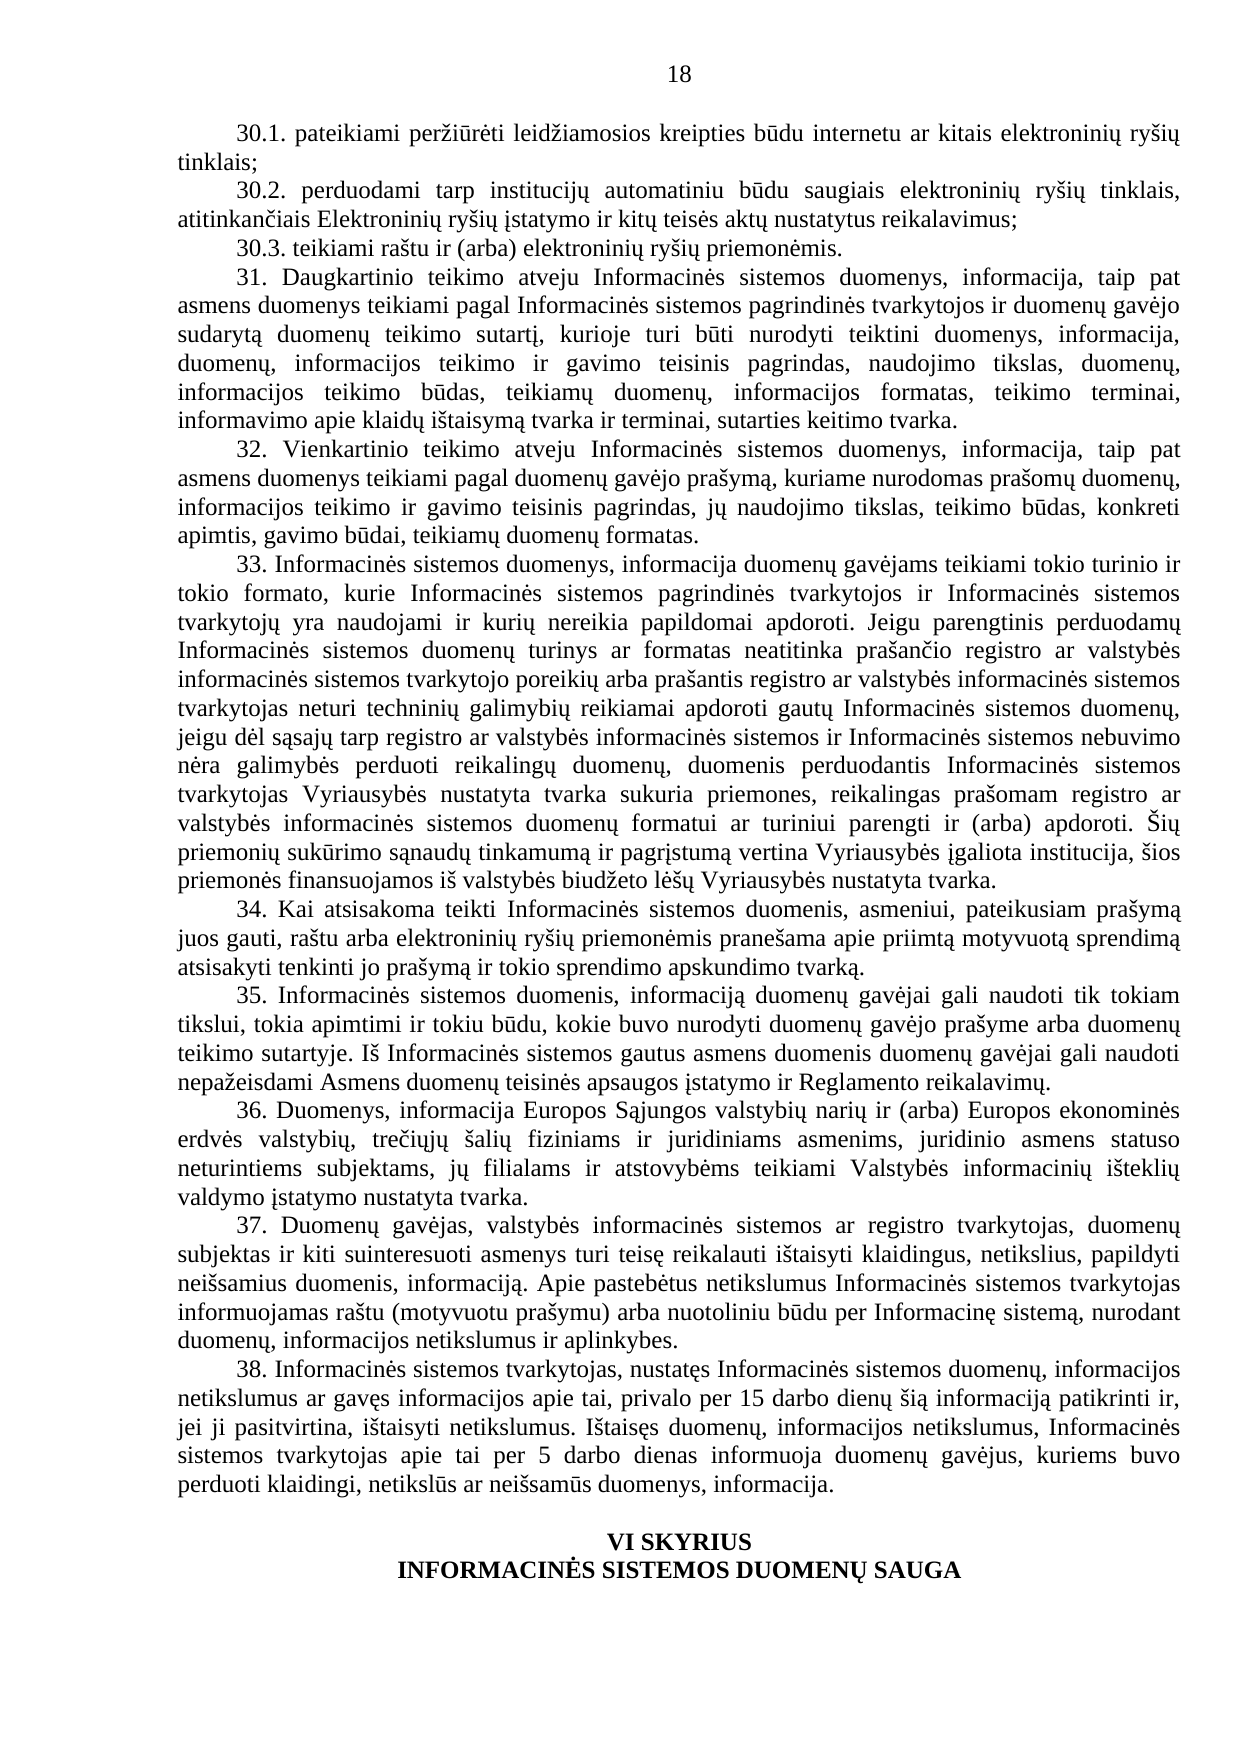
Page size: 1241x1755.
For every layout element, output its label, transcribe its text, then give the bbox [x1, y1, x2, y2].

text 30.3. teikiami raštu ir (arba) elektroninių ryšių priemonėmis. [177, 233, 1181, 262]
text VI SKYRIUS [177, 1527, 1181, 1556]
text INFORMACINĖS SISTEMOS duomenų SAUGA [177, 1556, 1181, 1584]
text 34. Kai atsisakoma teikti Informacinės sistemos duomenis, asmeniui, pateikusiam prašymą juos gauti, raštu arba elektroninių ryšių priemonėmis pranešama apie priimtą motyvuotą sprendimą atsisakyti tenkinti jo prašymą ir tokio sprendimo apskundimo tvarką. [177, 894, 1181, 981]
text 36. Duomenys, informacija Europos Sąjungos valstybių narių ir (arba) Europos ekonominės erdvės valstybių, trečiųjų šalių fiziniams ir juridiniams asmenims, juridinio asmens statuso neturintiems subjektams, jų filialams ir atstovybėms teikiami Valstybės informacinių išteklių valdymo įstatymo nustatyta tvarka. [177, 1096, 1181, 1211]
text 30.1. pateikiami peržiūrėti leidžiamosios kreipties būdu internetu ar kitais elektroninių ryšių tinklais; [177, 118, 1181, 176]
text 37. Duomenų gavėjas, valstybės informacinės sistemos ar registro tvarkytojas, duomenų subjektas ir kiti suinteresuoti asmenys turi teisę reikalauti ištaisyti klaidingus, netikslius, papildyti neišsamius duomenis, informaciją. Apie pastebėtus netikslumus Informacinės sistemos tvarkytojas informuojamas raštu (motyvuotu prašymu) arba nuotoliniu būdu per Informacinę sistemą, nurodant duomenų, informacijos netikslumus ir aplinkybes. [177, 1211, 1181, 1354]
text 33. Informacinės sistemos duomenys, informacija duomenų gavėjams teikiami tokio turinio ir tokio formato, kurie Informacinės sistemos pagrindinės tvarkytojos ir Informacinės sistemos tvarkytojų yra naudojami ir kurių nereikia papildomai apdoroti. Jeigu parengtinis perduodamų Informacinės sistemos duomenų turinys ar formatas neatitinka prašančio registro ar valstybės informacinės sistemos tvarkytojo poreikių arba prašantis registro ar valstybės informacinės sistemos tvarkytojas neturi techninių galimybių reikiamai apdoroti gautų Informacinės sistemos duomenų, jeigu dėl sąsajų tarp registro ar valstybės informacinės sistemos ir Informacinės sistemos nebuvimo nėra galimybės perduoti reikalingų duomenų, duomenis perduodantis Informacinės sistemos tvarkytojas Vyriausybės nustatyta tvarka sukuria priemones, reikalingas prašomam registro ar valstybės informacinės sistemos duomenų formatui ar turiniui parengti ir (arba) apdoroti. Šių priemonių sukūrimo sąnaudų tinkamumą ir pagrįstumą vertina Vyriausybės įgaliota institucija, šios priemonės finansuojamos iš valstybės biudžeto lėšų Vyriausybės nustatyta tvarka. [177, 549, 1181, 894]
text 35. Informacinės sistemos duomenis, informaciją duomenų gavėjai gali naudoti tik tokiam tikslui, tokia apimtimi ir tokiu būdu, kokie buvo nurodyti duomenų gavėjo prašyme arba duomenų teikimo sutartyje. Iš Informacinės sistemos gautus asmens duomenis duomenų gavėjai gali naudoti nepažeisdami Asmens duomenų teisinės apsaugos įstatymo ir Reglamento reikalavimų. [177, 981, 1181, 1096]
text 30.2. perduodami tarp institucijų automatiniu būdu saugiais elektroninių ryšių tinklais, atitinkančiais Elektroninių ryšių įstatymo ir kitų teisės aktų nustatytus reikalavimus; [177, 176, 1181, 233]
text 32. Vienkartinio teikimo atveju Informacinės sistemos duomenys, informacija, taip pat asmens duomenys teikiami pagal duomenų gavėjo prašymą, kuriame nurodomas prašomų duomenų, informacijos teikimo ir gavimo teisinis pagrindas, jų naudojimo tikslas, teikimo būdas, konkreti apimtis, gavimo būdai, teikiamų duomenų formatas. [177, 434, 1181, 549]
text 38. Informacinės sistemos tvarkytojas, nustatęs Informacinės sistemos duomenų, informacijos netikslumus ar gavęs informacijos apie tai, privalo per 15 darbo dienų šią informaciją patikrinti ir, jei ji pasitvirtina, ištaisyti netikslumus. Ištaisęs duomenų, informacijos netikslumus, Informacinės sistemos tvarkytojas apie tai per 5 darbo dienas informuoja duomenų gavėjus, kuriems buvo perduoti klaidingi, netikslūs ar neišsamūs duomenys, informacija. [177, 1354, 1181, 1498]
text 31. Daugkartinio teikimo atveju Informacinės sistemos duomenys, informacija, taip pat asmens duomenys teikiami pagal Informacinės sistemos pagrindinės tvarkytojos ir duomenų gavėjo sudarytą duomenų teikimo sutartį, kurioje turi būti nurodyti teiktini duomenys, informacija, duomenų, informacijos teikimo ir gavimo teisinis pagrindas, naudojimo tikslas, duomenų, informacijos teikimo būdas, teikiamų duomenų, informacijos formatas, teikimo terminai, informavimo apie klaidų ištaisymą tvarka ir terminai, sutarties keitimo tvarka. [177, 262, 1181, 434]
